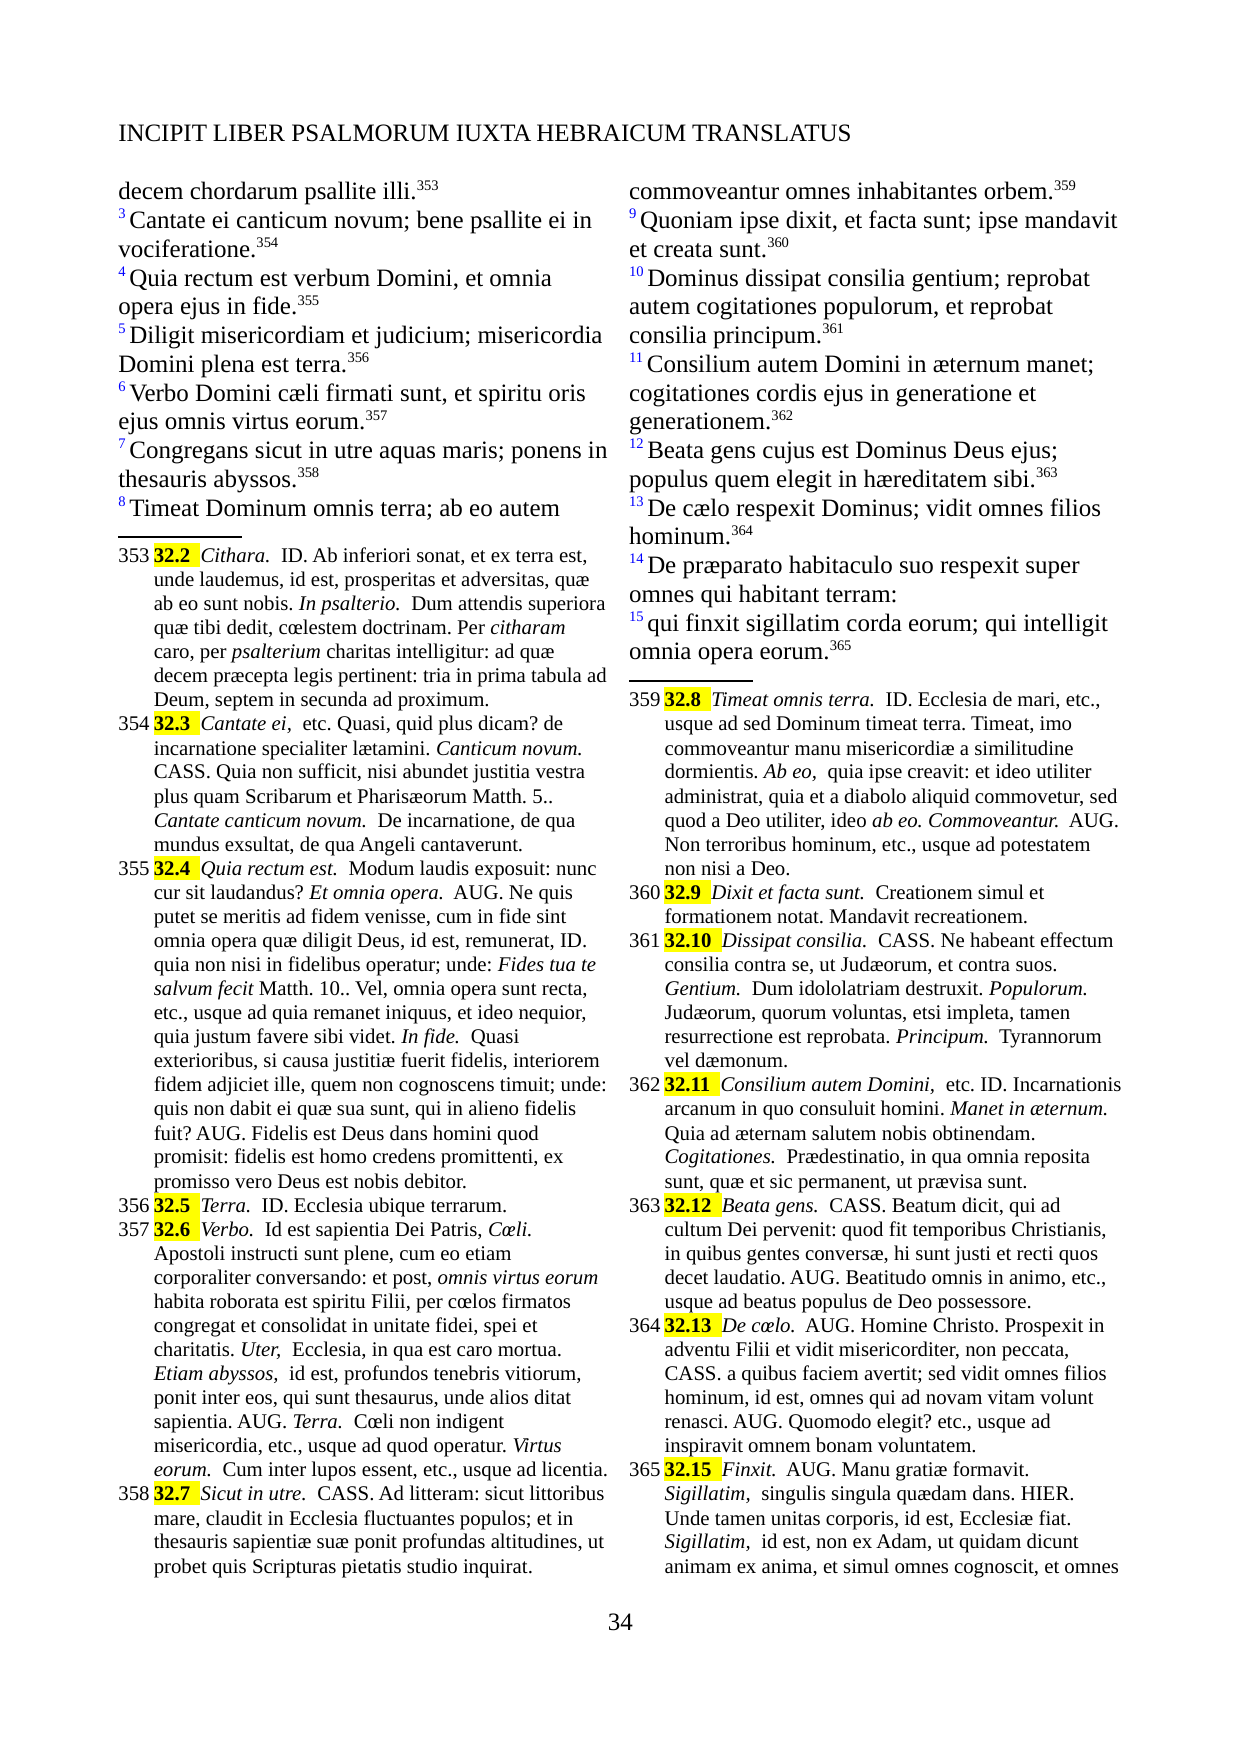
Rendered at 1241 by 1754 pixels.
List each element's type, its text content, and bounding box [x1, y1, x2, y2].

text 12 Beata gens cujus est Dominus Deus ejus; populus quem elegit in hæreditatem sibi. [629, 435, 1122, 493]
text commoveantur omnes inhabitantes orbem. [629, 176, 1122, 205]
text 32.7 Sicut in utre. CASS. Ad litteram: sicut littoribus mare, claudit in Ecclesia fluctuantes populos; et in thesauris sapientiæ suæ ponit profundas altitudines, ut probet quis Scripturas pietatis studio inquirat. [118, 1481, 611, 1578]
text 32.12 Beata gens. CASS. Beatum dicit, qui ad cultum Dei pervenit: quod fit temporibus Christianis, in quibus gentes conversæ, hi sunt justi et recti quos decet laudatio. AUG. Beatitudo omnis in animo, etc., usque ad beatus populus de Deo possessore. [629, 1193, 1122, 1313]
text 4 Quia rectum est verbum Domini, et omnia opera ejus in fide. [118, 263, 611, 320]
text 6 Verbo Domini cæli firmati sunt, et spiritu oris ejus omnis virtus eorum. [118, 378, 611, 435]
text 32.11 Consilium autem Domini, etc. ID. Incarnationis arcanum in quo consuluit homini. Manet in æternum. Quia ad æternam salutem nobis obtinendam. Cogitationes. Prædestinatio, in qua omnia reposita sunt, quæ et sic permanent, ut prævisa sunt. [629, 1072, 1122, 1193]
text 32.15 Finxit. AUG. Manu gratiæ formavit. Sigillatim, singulis singula quædam dans. HIER. Unde tamen unitas corporis, id est, Ecclesiæ fiat. Sigillatim, id est, non ex Adam, ut quidam dicunt animam ex anima, et simul omnes cognoscit, et omnes [629, 1457, 1122, 1578]
text 32.2 Cithara. ID. Ab inferiori sonat, et ex terra est, unde laudemus, id est, prosperitas et adversitas, quæ ab eo sunt nobis. In psalterio. Dum attendis superiora quæ tibi dedit, cœlestem doctrinam. Per citharam caro, per psalterium charitas intelligitur: ad quæ decem præcepta legis pertinent: tria in prima tabula ad Deum, septem in secunda ad proximum. [118, 543, 611, 711]
text 3 Cantate ei canticum novum; bene psallite ei in vociferatione. [118, 205, 611, 263]
text 32.6 Verbo. Id est sapientia Dei Patris, Cœli. Apostoli instructi sunt plene, cum eo etiam corporaliter conversando: et post, omnis virtus eorum habita roborata est spiritu Filii, per cœlos firmatos congregat et consolidat in unitate fidei, spei et charitatis. Uter, Ecclesia, in qua est caro mortua. Etiam abyssos, id est, profundos tenebris vitiorum, ponit inter eos, qui sunt thesaurus, unde alios ditat sapientia. AUG. Terra. Cœli non indigent misericordia, etc., usque ad quod operatur. Virtus eorum. Cum inter lupos essent, etc., usque ad licentia. [118, 1217, 611, 1481]
text 11 Consilium autem Domini in æternum manet; cogitationes cordis ejus in generatione et generationem. [629, 349, 1122, 435]
text 32.8 Timeat omnis terra. ID. Ecclesia de mari, etc., usque ad sed Dominum timeat terra. Timeat, imo commoveantur manu misericordiæ a similitudine dormientis. Ab eo, quia ipse creavit: et ideo utiliter administrat, quia et a diabolo aliquid commovetur, sed quod a Deo utiliter, ideo ab eo. Commoveantur. AUG. Non terroribus hominum, etc., usque ad potestatem non nisi a Deo. [629, 687, 1122, 880]
text 9 Quoniam ipse dixit, et facta sunt; ipse mandavit et creata sunt. [629, 205, 1122, 263]
text 32.9 Dixit et facta sunt. Creationem simul et formationem notat. Mandavit recreationem. [629, 880, 1122, 928]
text 32.4 Quia rectum est. Modum laudis exposuit: nunc cur sit laudandus? Et omnia opera. AUG. Ne quis putet se meritis ad fidem venisse, cum in fide sint omnia opera quæ diligit Deus, id est, remunerat, ID. quia non nisi in fidelibus operatur; unde: Fides tua te salvum fecit Matth. 10.. Vel, omnia opera sunt recta, etc., usque ad quia remanet iniquus, et ideo nequior, quia justum favere sibi videt. In fide. Quasi exterioribus, si causa justitiæ fuerit fidelis, interiorem fidem adjiciet ille, quem non cognoscens timuit; unde: quis non dabit ei quæ sua sunt, qui in alieno fidelis fuit? AUG. Fidelis est Deus dans homini quod promisit: fidelis est homo credens promittenti, ex promisso vero Deus est nobis debitor. [118, 856, 611, 1193]
text 32.10 Dissipat consilia. CASS. Ne habeant effectum consilia contra se, ut Judæorum, et contra suos. Gentium. Dum idololatriam destruxit. Populorum. Judæorum, quorum voluntas, etsi impleta, tamen resurrectione est reprobata. Principum. Tyrannorum vel dæmonum. [629, 928, 1122, 1072]
text 15 qui finxit sigillatim corda eorum; qui intelligit omnia opera eorum. [629, 608, 1122, 665]
text decem chordarum psallite illi. [118, 176, 611, 205]
text 7 Congregans sicut in utre aquas maris; ponens in thesauris abyssos. [118, 435, 611, 493]
text 8 Timeat Dominum omnis terra; ab eo autem [118, 493, 611, 521]
text 32.13 De cœlo. AUG. Homine Christo. Prospexit in adventu Filii et vidit misericorditer, non peccata, CASS. a quibus faciem avertit; sed vidit omnes filios hominum, id est, omnes qui ad novam vitam volunt renasci. AUG. Quomodo elegit? etc., usque ad inspiravit omnem bonam voluntatem. [629, 1313, 1122, 1457]
text 32.3 Cantate ei, etc. Quasi, quid plus dicam? de incarnatione specialiter lætamini. Canticum novum. CASS. Quia non sufficit, nisi abundet justitia vestra plus quam Scribarum et Pharisæorum Matth. 5.. Cantate canticum novum. De incarnatione, de qua mundus exsultat, de qua Angeli cantaverunt. [118, 711, 611, 856]
text 32.5 Terra. ID. Ecclesia ubique terrarum. [200, 1193, 611, 1217]
text 13 De cælo respexit Dominus; vidit omnes filios hominum. [629, 493, 1122, 550]
text 32.5 Terra. ID. Ecclesia ubique terrarum. [118, 1193, 154, 1217]
text 10 Dominus dissipat consilia gentium; reprobat autem cogitationes populorum, et reprobat consilia principum. [629, 263, 1122, 349]
text 14 De præparato habitaculo suo respexit super omnes qui habitant terram: [629, 550, 1122, 608]
text 5 Diligit misericordiam et judicium; misericordia Domini plena est terra. [118, 320, 611, 378]
